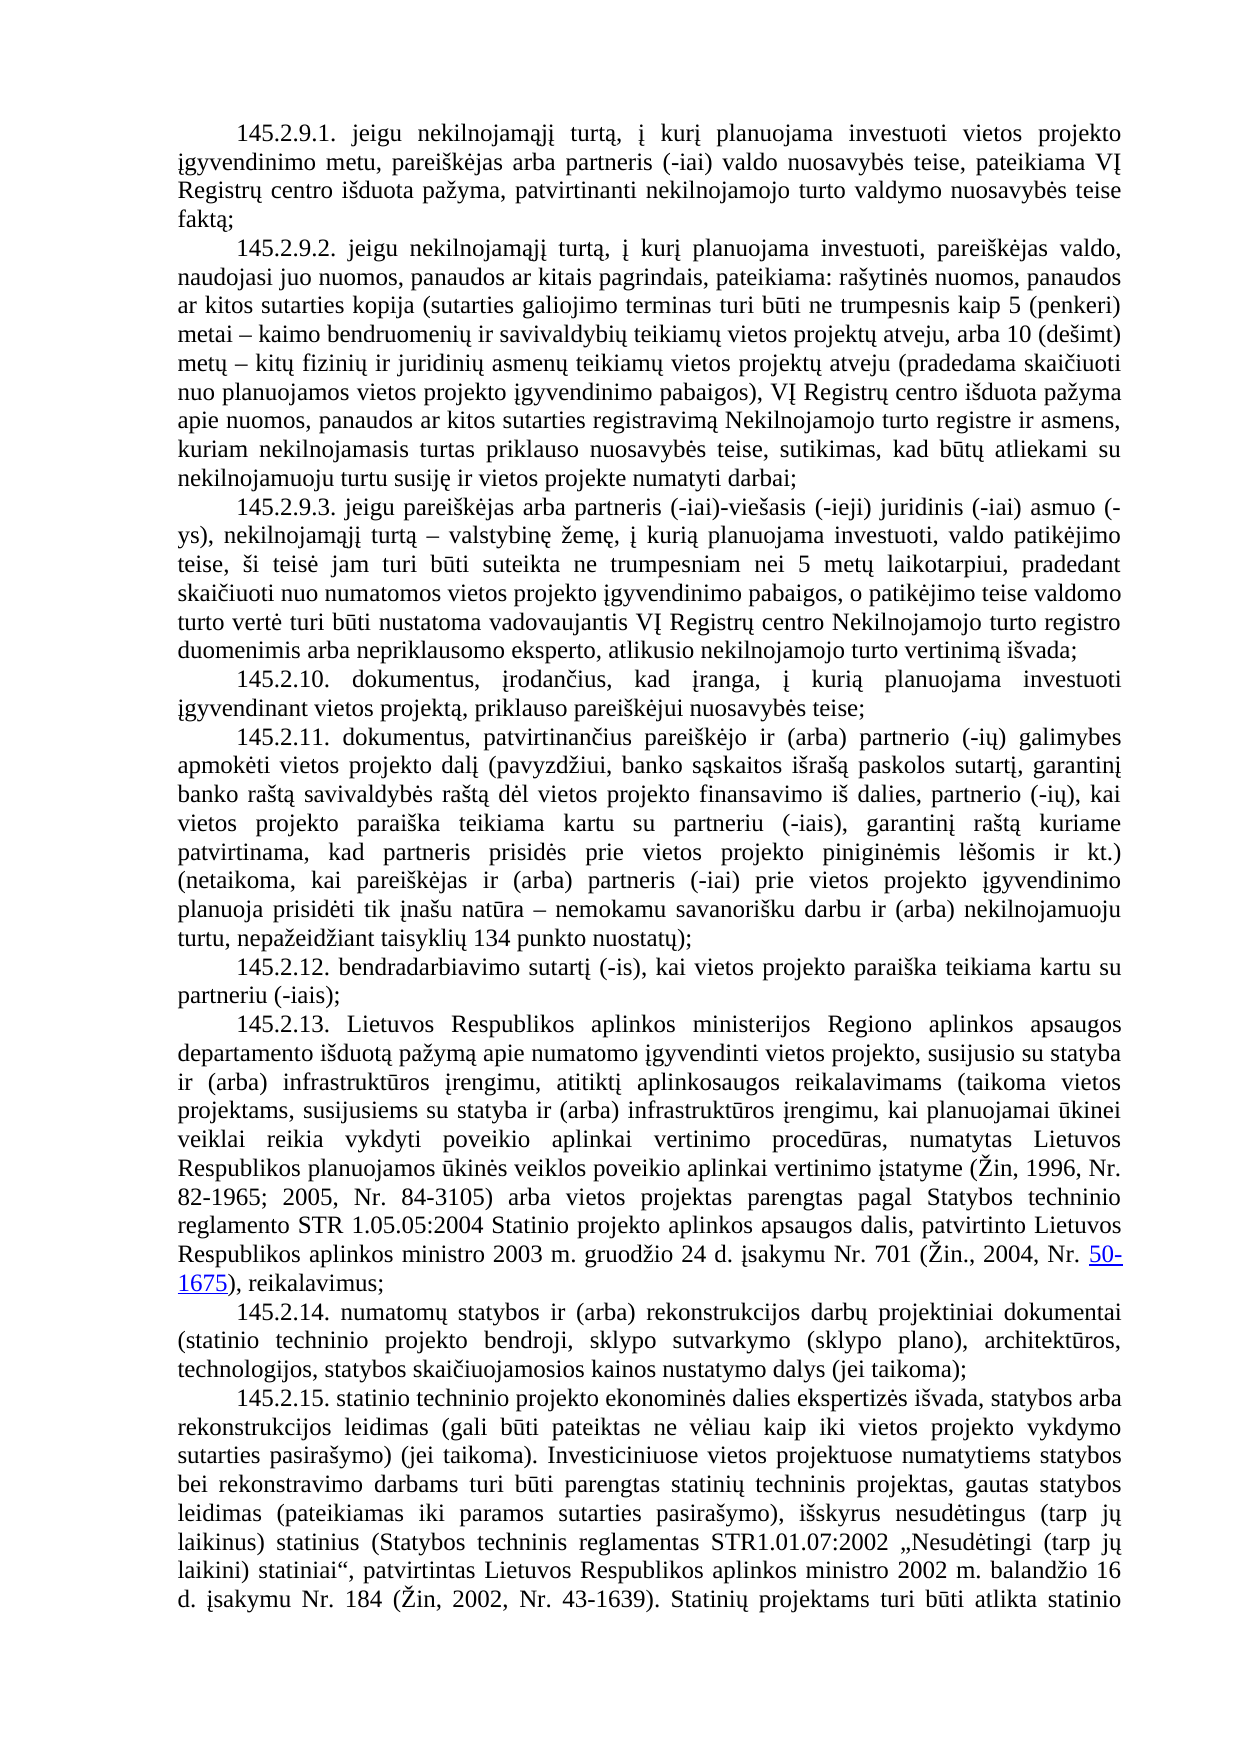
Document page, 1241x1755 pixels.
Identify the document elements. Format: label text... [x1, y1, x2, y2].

text 145.2.15. statinio techninio projekto ekonominės dalies ekspertizės išvada, statybos arba rekonstrukcijos leidimas (gali būti pateiktas ne vėliau kaip iki vietos projekto vykdymo sutarties pasirašymo) (jei taikoma). Investiciniuose vietos projektuose numatytiems statybos bei rekonstravimo darbams turi būti parengtas statinių techninis projektas, gautas statybos leidimas (pateikiamas iki paramos sutarties pasirašymo), išskyrus nesudėtingus (tarp jų laikinus) statinius (Statybos techninis reglamentas STR1.01.07:2002 „Nesudėtingi (tarp jų laikini) statiniai“, patvirtintas Lietuvos Respublikos aplinkos ministro 2002 m. balandžio 16 d. įsakymu Nr. 184 (Žin, 2002, Nr. 43-1639). Statinių projektams turi būti atlikta statinio [177, 1383, 1122, 1613]
text 145.2.12. bendradarbiavimo sutartį (-is), kai vietos projekto paraiška teikiama kartu su partneriu (-iais); [177, 952, 1122, 1009]
text 145.2.11. dokumentus, patvirtinančius pareiškėjo ir (arba) partnerio (-ių) galimybes apmokėti vietos projekto dalį (pavyzdžiui, banko sąskaitos išrašą paskolos sutartį, garantinį banko raštą savivaldybės raštą dėl vietos projekto finansavimo iš dalies, partnerio (-ių), kai vietos projekto paraiška teikiama kartu su partneriu (-iais), garantinį raštą kuriame patvirtinama, kad partneris prisidės prie vietos projekto piniginėmis lėšomis ir kt.) (netaikoma, kai pareiškėjas ir (arba) partneris (-iai) prie vietos projekto įgyvendinimo planuoja prisidėti tik įnašu natūra – nemokamu savanorišku darbu ir (arba) nekilnojamuoju turtu, nepažeidžiant taisyklių 134 punkto nuostatų); [177, 722, 1122, 952]
text 145.2.9.2. jeigu nekilnojamąjį turtą, į kurį planuojama investuoti, pareiškėjas valdo, naudojasi juo nuomos, panaudos ar kitais pagrindais, pateikiama: rašytinės nuomos, panaudos ar kitos sutarties kopija (sutarties galiojimo terminas turi būti ne trumpesnis kaip 5 (penkeri) metai – kaimo bendruomenių ir savivaldybių teikiamų vietos projektų atveju, arba 10 (dešimt) metų – kitų fizinių ir juridinių asmenų teikiamų vietos projektų atveju (pradedama skaičiuoti nuo planuojamos vietos projekto įgyvendinimo pabaigos), VĮ Registrų centro išduota pažyma apie nuomos, panaudos ar kitos sutarties registravimą Nekilnojamojo turto registre ir asmens, kuriam nekilnojamasis turtas priklauso nuosavybės teise, sutikimas, kad būtų atliekami su nekilnojamuoju turtu susiję ir vietos projekte numatyti darbai; [177, 233, 1122, 492]
text 145.2.13. Lietuvos Respublikos aplinkos ministerijos Regiono aplinkos apsaugos departamento išduotą pažymą apie numatomo įgyvendinti vietos projekto, susijusio su statyba ir (arba) infrastruktūros įrengimu, atitiktį aplinkosaugos reikalavimams (taikoma vietos projektams, susijusiems su statyba ir (arba) infrastruktūros įrengimu, kai planuojamai ūkinei veiklai reikia vykdyti poveikio aplinkai vertinimo procedūras, numatytas Lietuvos Respublikos planuojamos ūkinės veiklos poveikio aplinkai vertinimo įstatyme (Žin, 1996, Nr. 82-1965; 2005, Nr. 84-3105) arba vietos projektas parengtas pagal Statybos techninio reglamento STR 1.05.05:2004 Statinio projekto aplinkos apsaugos dalis, patvirtinto Lietuvos Respublikos aplinkos ministro 2003 m. gruodžio 24 d. įsakymu Nr. 701 (Žin., 2004, Nr. 50-1675), reikalavimus; [177, 1009, 1122, 1297]
text 145.2.14. numatomų statybos ir (arba) rekonstrukcijos darbų projektiniai dokumentai (statinio techninio projekto bendroji, sklypo sutvarkymo (sklypo plano), architektūros, technologijos, statybos skaičiuojamosios kainos nustatymo dalys (jei taikoma); [177, 1297, 1122, 1383]
text 145.2.9.1. jeigu nekilnojamąjį turtą, į kurį planuojama investuoti vietos projekto įgyvendinimo metu, pareiškėjas arba partneris (-iai) valdo nuosavybės teise, pateikiama VĮ Registrų centro išduota pažyma, patvirtinanti nekilnojamojo turto valdymo nuosavybės teise faktą; [177, 118, 1122, 233]
text 145.2.10. dokumentus, įrodančius, kad įranga, į kurią planuojama investuoti įgyvendinant vietos projektą, priklauso pareiškėjui nuosavybės teise; [177, 664, 1122, 722]
text 145.2.9.3. jeigu pareiškėjas arba partneris (-iai)-viešasis (-ieji) juridinis (-iai) asmuo (-ys), nekilnojamąjį turtą – valstybinę žemę, į kurią planuojama investuoti, valdo patikėjimo teise, ši teisė jam turi būti suteikta ne trumpesniam nei 5 metų laikotarpiui, pradedant skaičiuoti nuo numatomos vietos projekto įgyvendinimo pabaigos, o patikėjimo teise valdomo turto vertė turi būti nustatoma vadovaujantis VĮ Registrų centro Nekilnojamojo turto registro duomenimis arba nepriklausomo eksperto, atlikusio nekilnojamojo turto vertinimą išvada; [177, 492, 1122, 664]
